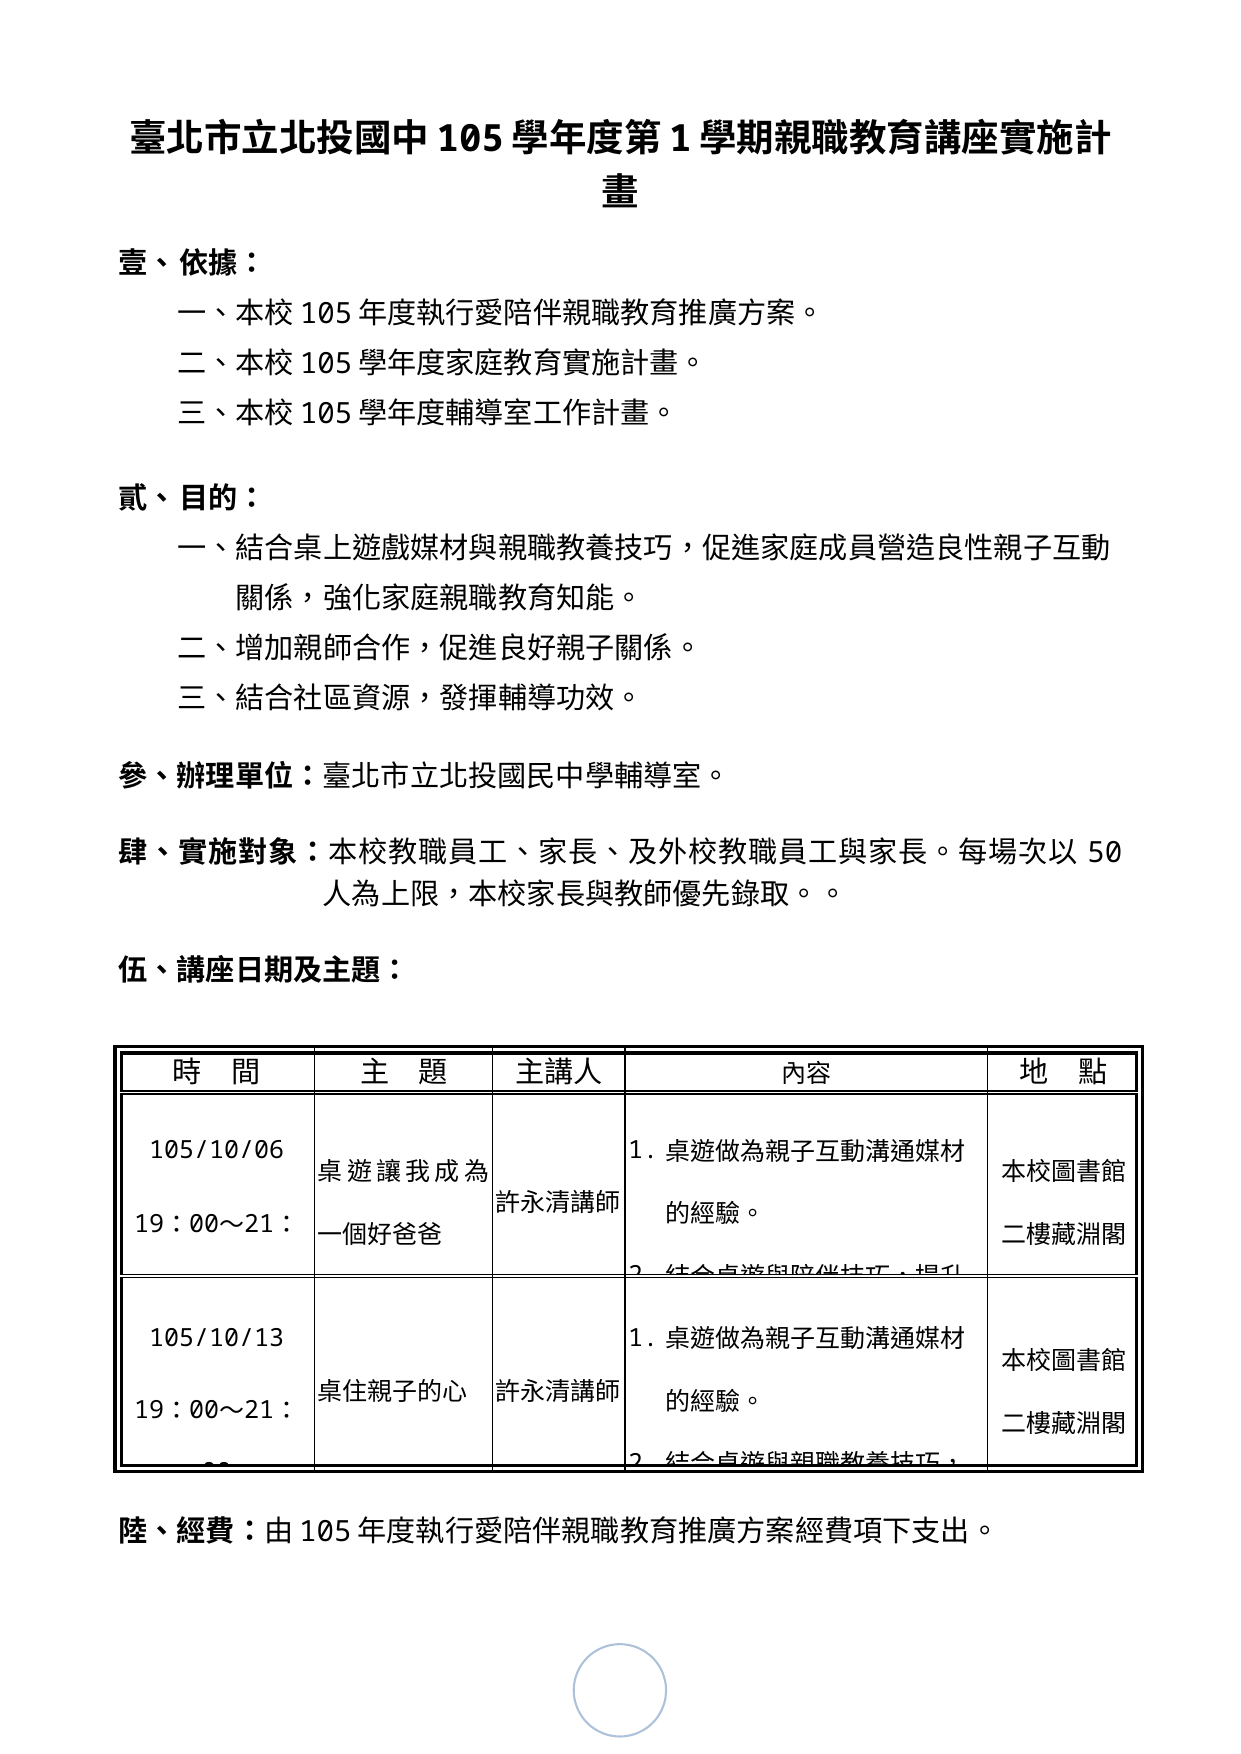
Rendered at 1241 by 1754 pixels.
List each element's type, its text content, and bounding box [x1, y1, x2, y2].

table_header 主講人 [493, 1055, 624, 1090]
table_header 地 點 [988, 1048, 1139, 1090]
table_cell 本校圖書館二樓藏淵閣 [988, 1095, 1135, 1273]
text 一、結合桌上遊戲媒材與親職教養技巧，促進家庭成員營造良性親子互動關係，強化家庭親職教育知能。 [177, 518, 1122, 618]
list 目的： [118, 468, 1122, 518]
text 二、本校105學年度家庭教育實施計畫。 [177, 334, 1122, 384]
text 參、辦理單位：臺北市立北投國民中學輔導室。 [118, 753, 1122, 794]
table_header 時 間 [118, 1048, 314, 1090]
text 三、本校105學年度輔導室工作計畫。 [177, 384, 1122, 434]
text 肆、實施對象：本校教職員工、家長、及外校教職員工與家長。每場次以50人為上限，本校家長與教師優先錄取。。 [118, 829, 1122, 912]
table_cell 許永清講師 [493, 1095, 624, 1273]
text 二、增加親師合作，促進良好親子關係。 [177, 618, 1122, 668]
list 依據： [118, 234, 1122, 284]
text 伍、講座日期及主題： [118, 947, 1122, 989]
table_cell 桌遊做為親子互動溝通媒材的經驗。 結合桌遊與陪伴技巧，提升家長親職輔導知能。 親子桌遊實務操作與演練。 [626, 1095, 987, 1273]
text 臺北市立北投國中105學年度第1學期親職教育講座實施計畫 [118, 108, 1122, 216]
table_cell 桌遊讓我成為一個好爸爸 [315, 1095, 492, 1273]
text 一、本校105年度執行愛陪伴親職教育推廣方案。 [177, 284, 1122, 334]
table_cell 105/10/13 19：00～21：00 [123, 1278, 314, 1464]
text 陸、經費：由105年度執行愛陪伴親職教育推廣方案經費項下支出。 [118, 1508, 1122, 1549]
table_cell 許永清講師 [493, 1278, 624, 1464]
table_header 主 題 [315, 1055, 492, 1090]
table_header 內容 [626, 1055, 987, 1090]
table_cell 桌遊做為親子互動溝通媒材的經驗。 結合桌遊與親職教養技巧，提升家長親職輔導知能。 親子桌遊實務操作與演練。 [626, 1278, 987, 1464]
table_cell 105/10/06 19：00～21：00 [123, 1095, 314, 1273]
table_cell 本校圖書館二樓藏淵閣 [988, 1278, 1135, 1464]
table_cell 桌住親子的心 [315, 1278, 492, 1464]
text 三、結合社區資源，發揮輔導功效。 [177, 668, 1122, 718]
